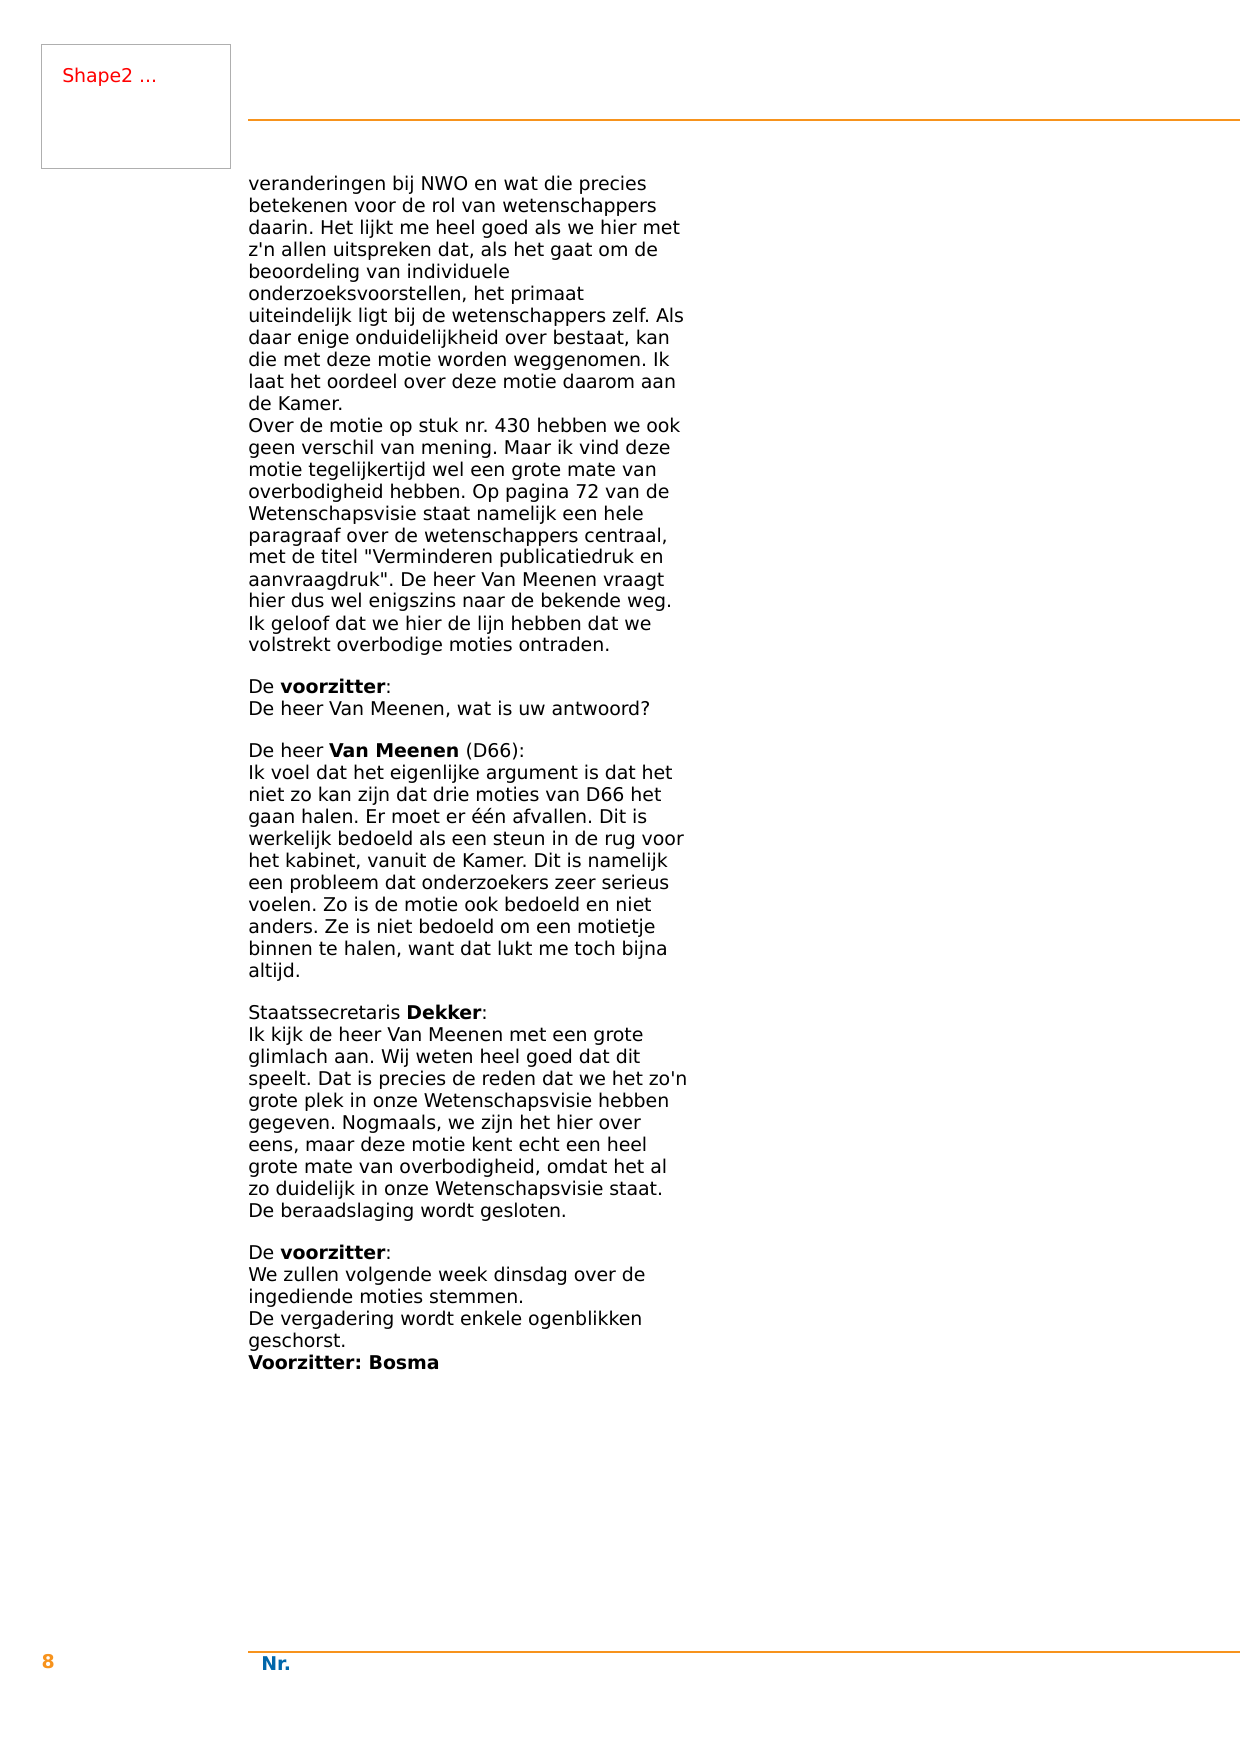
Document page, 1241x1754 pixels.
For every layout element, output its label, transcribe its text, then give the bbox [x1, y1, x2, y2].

text veranderingen bij NWO en wat die precies betekenen voor de rol van wetenschappers daarin. Het lijkt me heel goed als we hier met z'n allen uitspreken dat, als het gaat om de beoordeling van individuele onderzoeksvoorstellen, het primaat uiteindelijk ligt bij de wetenschappers zelf. Als daar enige onduidelijkheid over bestaat, kan die met deze motie worden weggenomen. Ik laat het oordeel over deze motie daarom aan de Kamer. [248, 173, 691, 414]
text De voorzitter: [248, 676, 691, 698]
text Ik voel dat het eigenlijke argument is dat het niet zo kan zijn dat drie moties van D66 het gaan halen. Er moet er één afvallen. Dit is werkelijk bedoeld als een steun in de rug voor het kabinet, vanuit de Kamer. Dit is namelijk een probleem dat onderzoekers zeer serieus voelen. Zo is de motie ook bedoeld en niet anders. Ze is niet bedoeld om een motietje binnen te halen, want dat lukt me toch bijna altijd. [248, 762, 691, 982]
text Staatssecretaris Dekker: [248, 1002, 691, 1024]
text Ik kijk de heer Van Meenen met een grote glimlach aan. Wij weten heel goed dat dit speelt. Dat is precies de reden dat we het zo'n grote plek in onze Wetenschapsvisie hebben gegeven. Nogmaals, we zijn het hier over eens, maar deze motie kent echt een heel grote mate van overbodigheid, omdat het al zo duidelijk in onze Wetenschapsvisie staat. [248, 1024, 691, 1200]
text De voorzitter: [248, 1242, 691, 1264]
text De heer Van Meenen (D66): [248, 740, 691, 762]
text De beraadslaging wordt gesloten. [248, 1200, 691, 1222]
text Over de motie op stuk nr. 430 hebben we ook geen verschil van mening. Maar ik vind deze motie tegelijkertijd wel een grote mate van overbodigheid hebben. Op pagina 72 van de Wetenschapsvisie staat namelijk een hele paragraaf over de wetenschappers centraal, met de titel "Verminderen publicatiedruk en aanvraagdruk". De heer Van Meenen vraagt hier dus wel enigszins naar de bekende weg. Ik geloof dat we hier de lijn hebben dat we volstrekt overbodige moties ontraden. [248, 414, 691, 656]
text Voorzitter: Bosma [248, 1352, 691, 1374]
text We zullen volgende week dinsdag over de ingediende moties stemmen. [248, 1264, 691, 1308]
text De vergadering wordt enkele ogenblikken geschorst. [248, 1308, 691, 1352]
text De heer Van Meenen, wat is uw antwoord? [248, 698, 691, 720]
